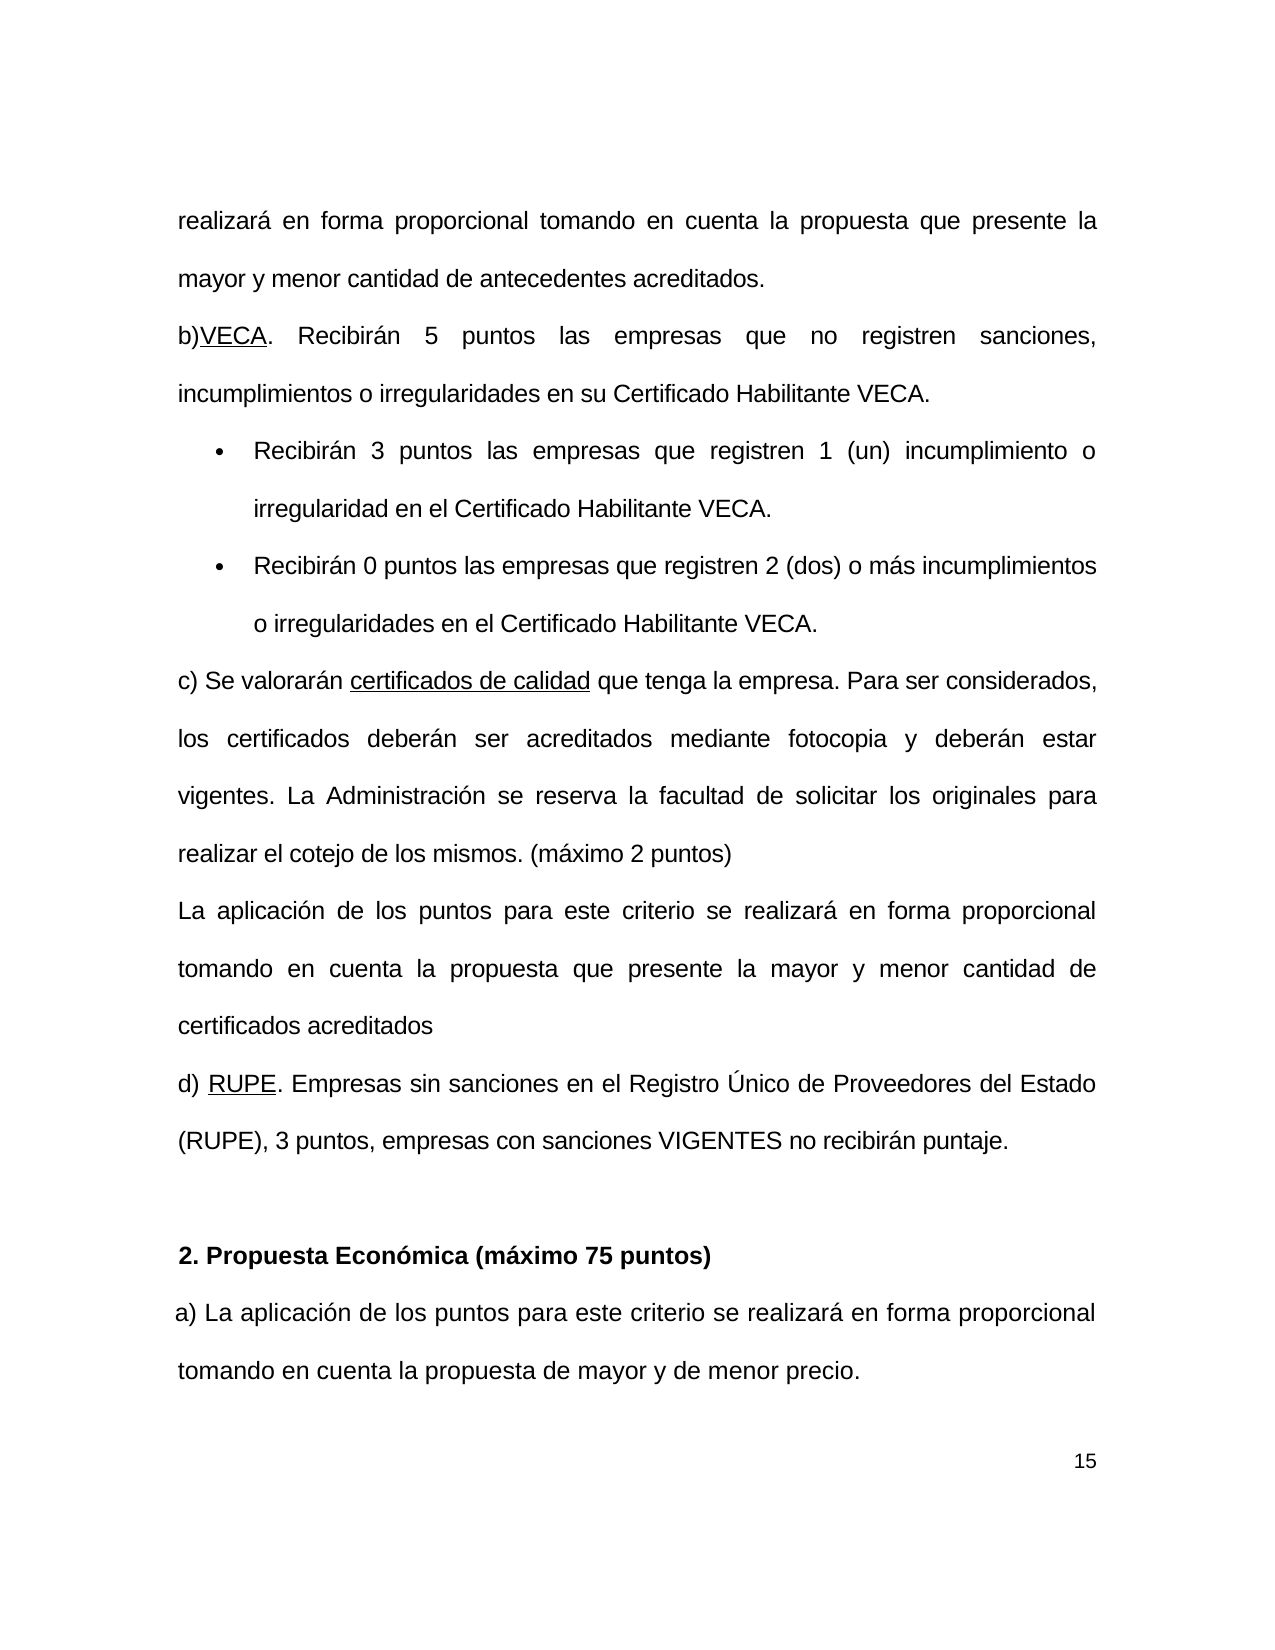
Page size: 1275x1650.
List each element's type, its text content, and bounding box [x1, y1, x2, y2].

list Recibirán 3 puntos las empresas que registren 1 (un) incumplimiento o irregularidad en el Certificado Habilitante VECA. [216, 436, 1097, 522]
text La aplicación de los puntos para este criterio se realizará en forma proporcional tomando en cuenta la propuesta que presente la mayor y menor cantidad de certificados acreditados [178, 896, 1097, 1040]
text b)VECA. Recibirán 5 puntos las empresas que no registren sanciones, incumplimientos o irregularidades en su Certificado Habilitante VECA. [178, 321, 1097, 407]
text d) RUPE. Empresas sin sanciones en el Registro Único de Proveedores del Estado (RUPE), 3 puntos, empresas con sanciones VIGENTES no recibirán puntaje. [178, 1069, 1097, 1155]
list Recibirán 0 puntos las empresas que registren 2 (dos) o más incumplimientos o irregularidades en el Certificado Habilitante VECA. [216, 551, 1097, 637]
text 2. Propuesta Económica (máximo 75 puntos) [178, 1241, 1097, 1269]
text c) Se valorarán certificados de calidad que tenga la empresa. Para ser considerados, los certificados deberán ser acreditados mediante fotocopia y deberán estar vigentes. La Administración se reserva la facultad de solicitar los originales para realizar el cotejo de los mismos. (máximo 2 puntos) [178, 666, 1097, 867]
text a) La aplicación de los puntos para este criterio se realizará en forma proporcional tomando en cuenta la propuesta de mayor y de menor precio. [174, 1298, 1097, 1384]
text realizará en forma proporcional tomando en cuenta la propuesta que presente la mayor y menor cantidad de antecedentes acreditados. [178, 206, 1097, 292]
